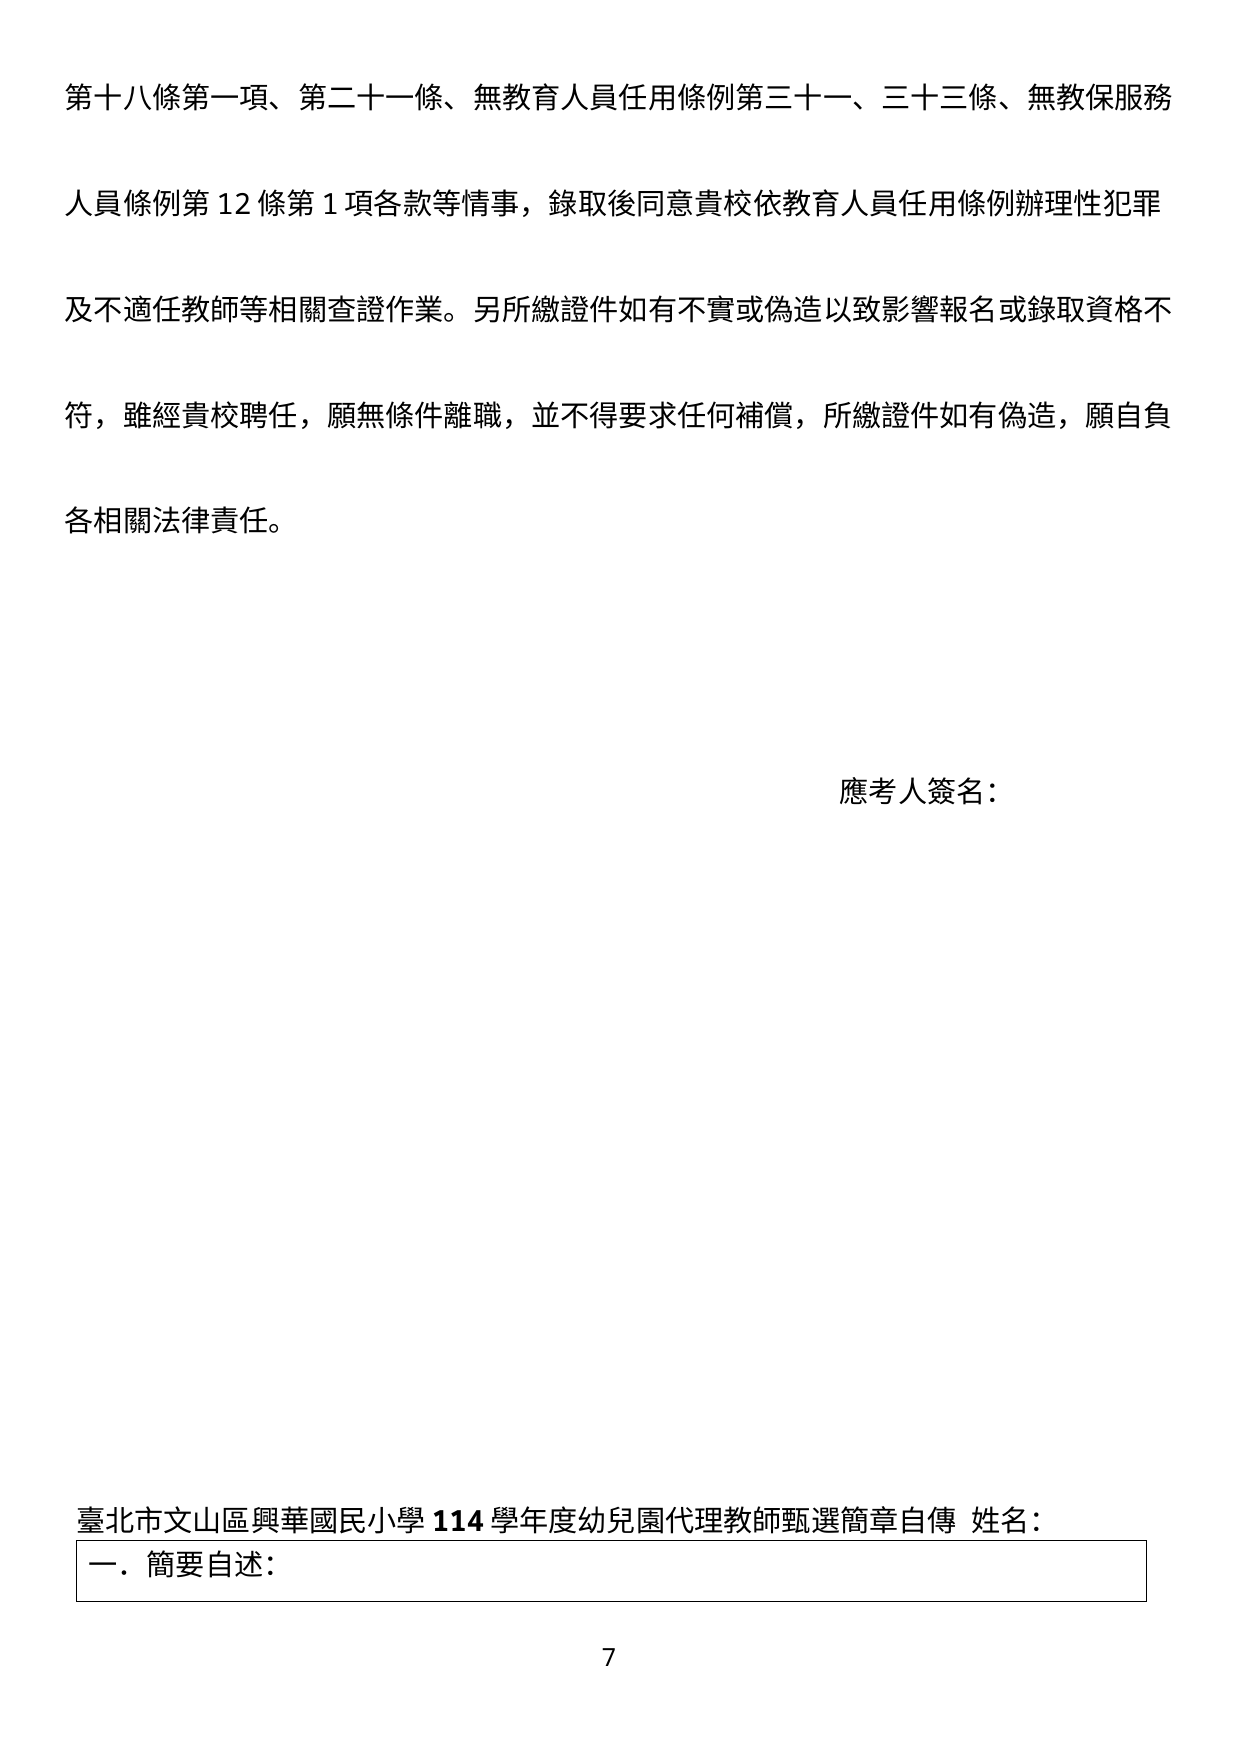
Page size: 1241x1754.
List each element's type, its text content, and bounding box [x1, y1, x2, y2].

subtitle 應考人簽名： [64, 769, 1183, 811]
subtitle 臺北市文山區興華國民小學114學年度幼兒園代理教師甄選簡章自傳 姓名： [64, 1498, 1183, 1540]
table_header 一．簡要自述： [77, 1541, 1146, 1601]
text 第十八條第一項、第二十一條、無教育人員任用條例第三十一、三十三條、無教保服務人員條例第12條第1項各款等情事，錄取後同意貴校依教育人員任用條例辦理性犯罪及不適任教師等相關查證作業。另所繳證件如有不實或偽造以致影響報名或錄取資格不符，雖經貴校聘任，願無條件離職，並不得要求任何補償，所繳證件如有偽造，願自負各相關法律責任。 [64, 75, 1183, 540]
